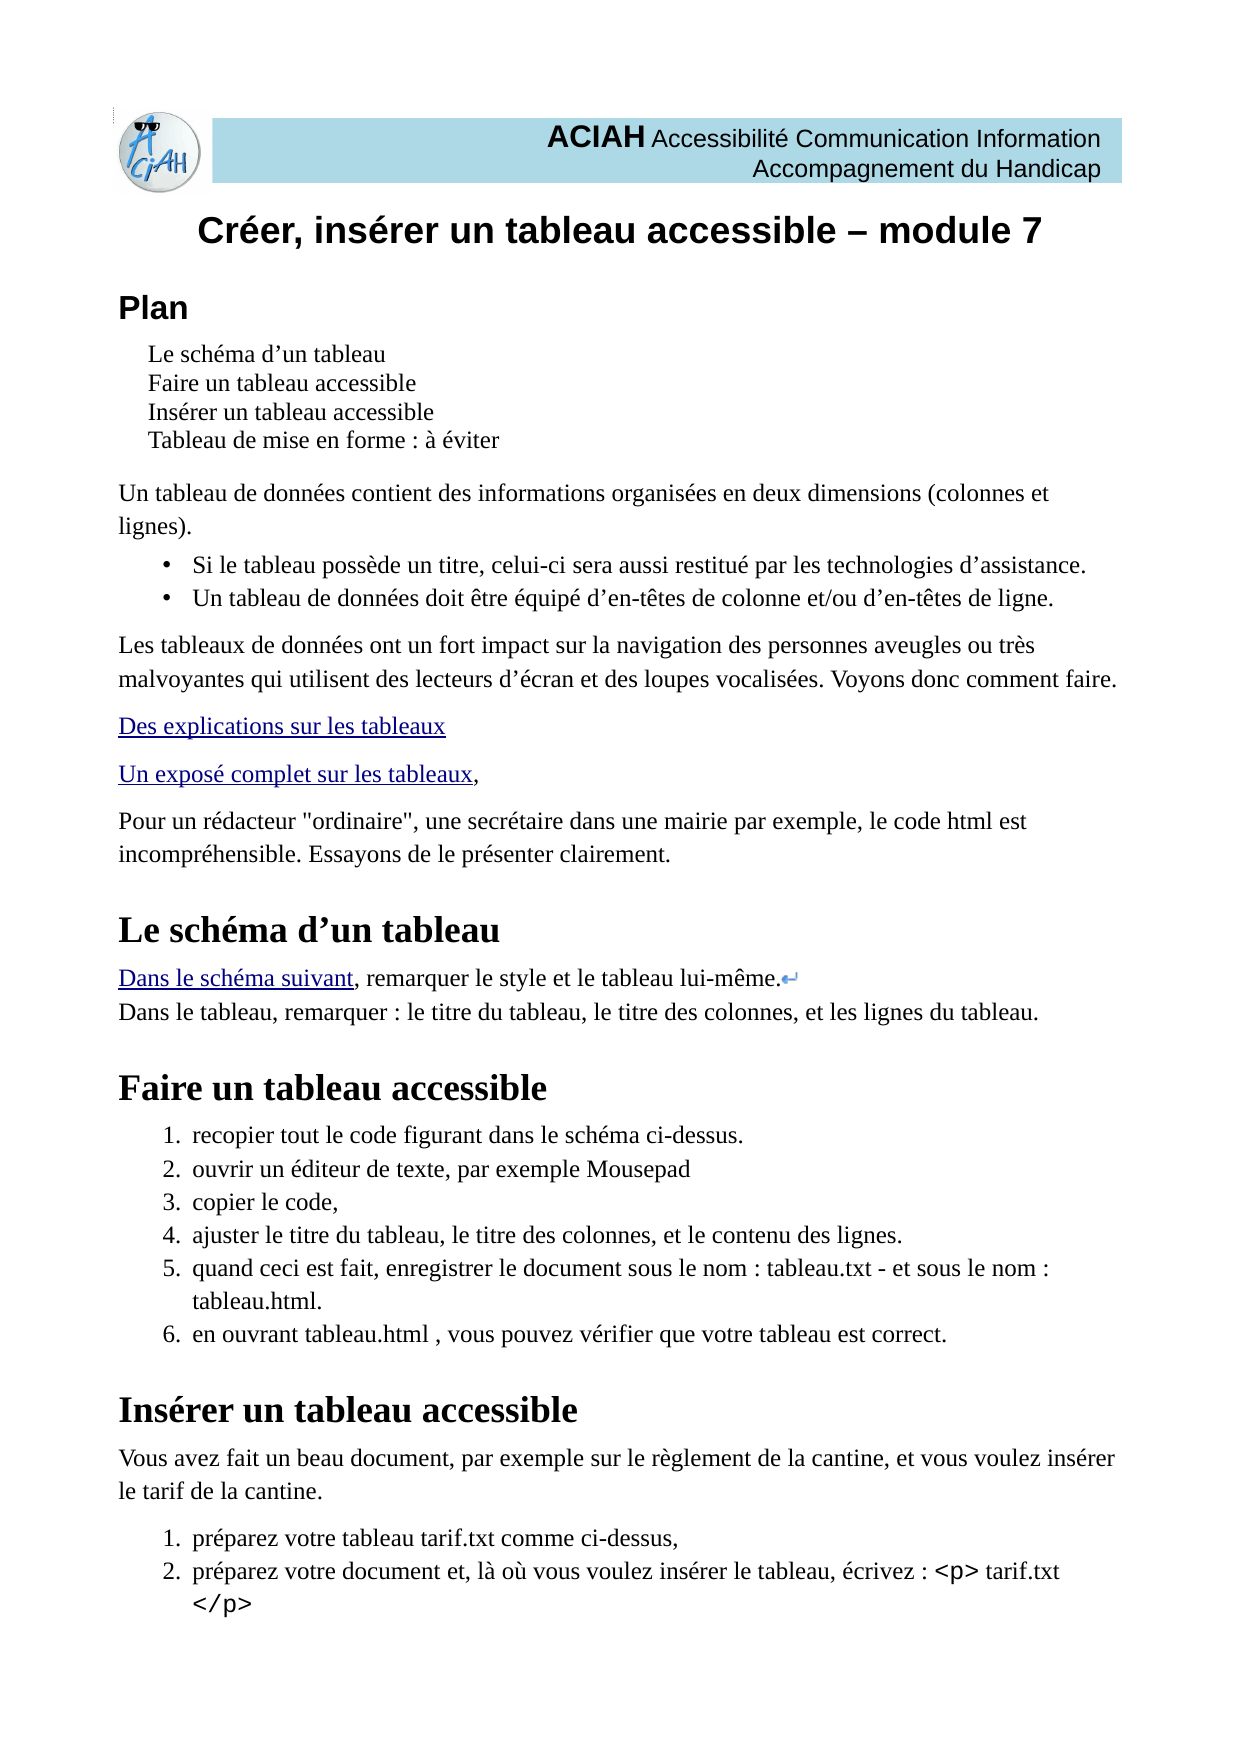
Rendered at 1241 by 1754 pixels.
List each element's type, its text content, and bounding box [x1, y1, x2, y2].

list ouvrir un éditeur de texte, par exemple Mousepad [162, 1154, 1122, 1182]
text Un tableau de données contient des informations organisées en deux dimensions (colonnes et lignes). [118, 478, 1122, 540]
list Si le tableau possède un titre, celui-ci sera aussi restitué par les technologies d’assistance. [162, 550, 1122, 579]
subtitle Plan [118, 288, 1122, 327]
list Un tableau de données doit être équipé d’en-têtes de colonne et/ou d’en-têtes de ligne. [162, 583, 1122, 612]
list préparez votre document et, là où vous voulez insérer le tableau, écrivez : <p> tarif.txt </p> [162, 1556, 1122, 1620]
subtitle Créer, insérer un tableau accessible – module 7 [118, 208, 1122, 251]
text Tableau de mise en forme : à éviter [148, 426, 1122, 454]
list copier le code, [162, 1187, 1122, 1215]
list en ouvrant tableau.html , vous pouvez vérifier que votre tableau est correct. [162, 1319, 1122, 1347]
text Insérer un tableau accessible [148, 397, 1122, 426]
text Faire un tableau accessible [148, 368, 1122, 397]
subtitle Le schéma d’un tableau [118, 908, 1122, 951]
text Vous avez fait un beau document, par exemple sur le règlement de la cantine, et vous voulez insérer le tarif de la cantine. [118, 1443, 1122, 1504]
list préparez votre tableau tarif.txt comme ci-dessus, [162, 1523, 1122, 1552]
text Accompagnement du Handicap [213, 154, 1122, 183]
text Le schéma d’un tableau [148, 339, 1122, 368]
list quand ceci est fait, enregistrer le document sous le nom : tableau.txt - et sous le nom : tableau.html. [162, 1253, 1122, 1314]
picture [781, 971, 798, 987]
text ACIAH Accessibilité Communication Information [213, 118, 1122, 154]
picture [113, 107, 213, 197]
text Dans le schéma suivant, remarquer le style et le tableau lui-même. Dans le tableau, remarquer : le titre du tableau, le titre des colonnes, et les lignes du tableau. [118, 963, 1122, 1025]
text Un exposé complet sur les tableaux, [118, 759, 1122, 788]
list ajuster le titre du tableau, le titre des colonnes, et le contenu des lignes. [162, 1220, 1122, 1248]
text Les tableaux de données ont un fort impact sur la navigation des personnes aveugles ou très malvoyantes qui utilisent des lecteurs d’écran et des loupes vocalisées. Voyons donc comment faire. [118, 631, 1122, 692]
text Des explications sur les tableaux [118, 711, 1122, 740]
subtitle Faire un tableau accessible [118, 1065, 1122, 1108]
list recopier tout le code figurant dans le schéma ci-dessus. [162, 1121, 1122, 1149]
subtitle Insérer un tableau accessible [118, 1387, 1122, 1430]
text Pour un rédacteur "ordinaire", une secrétaire dans une mairie par exemple, le code html est incompréhensible. Essayons de le présenter clairement. [118, 806, 1122, 868]
